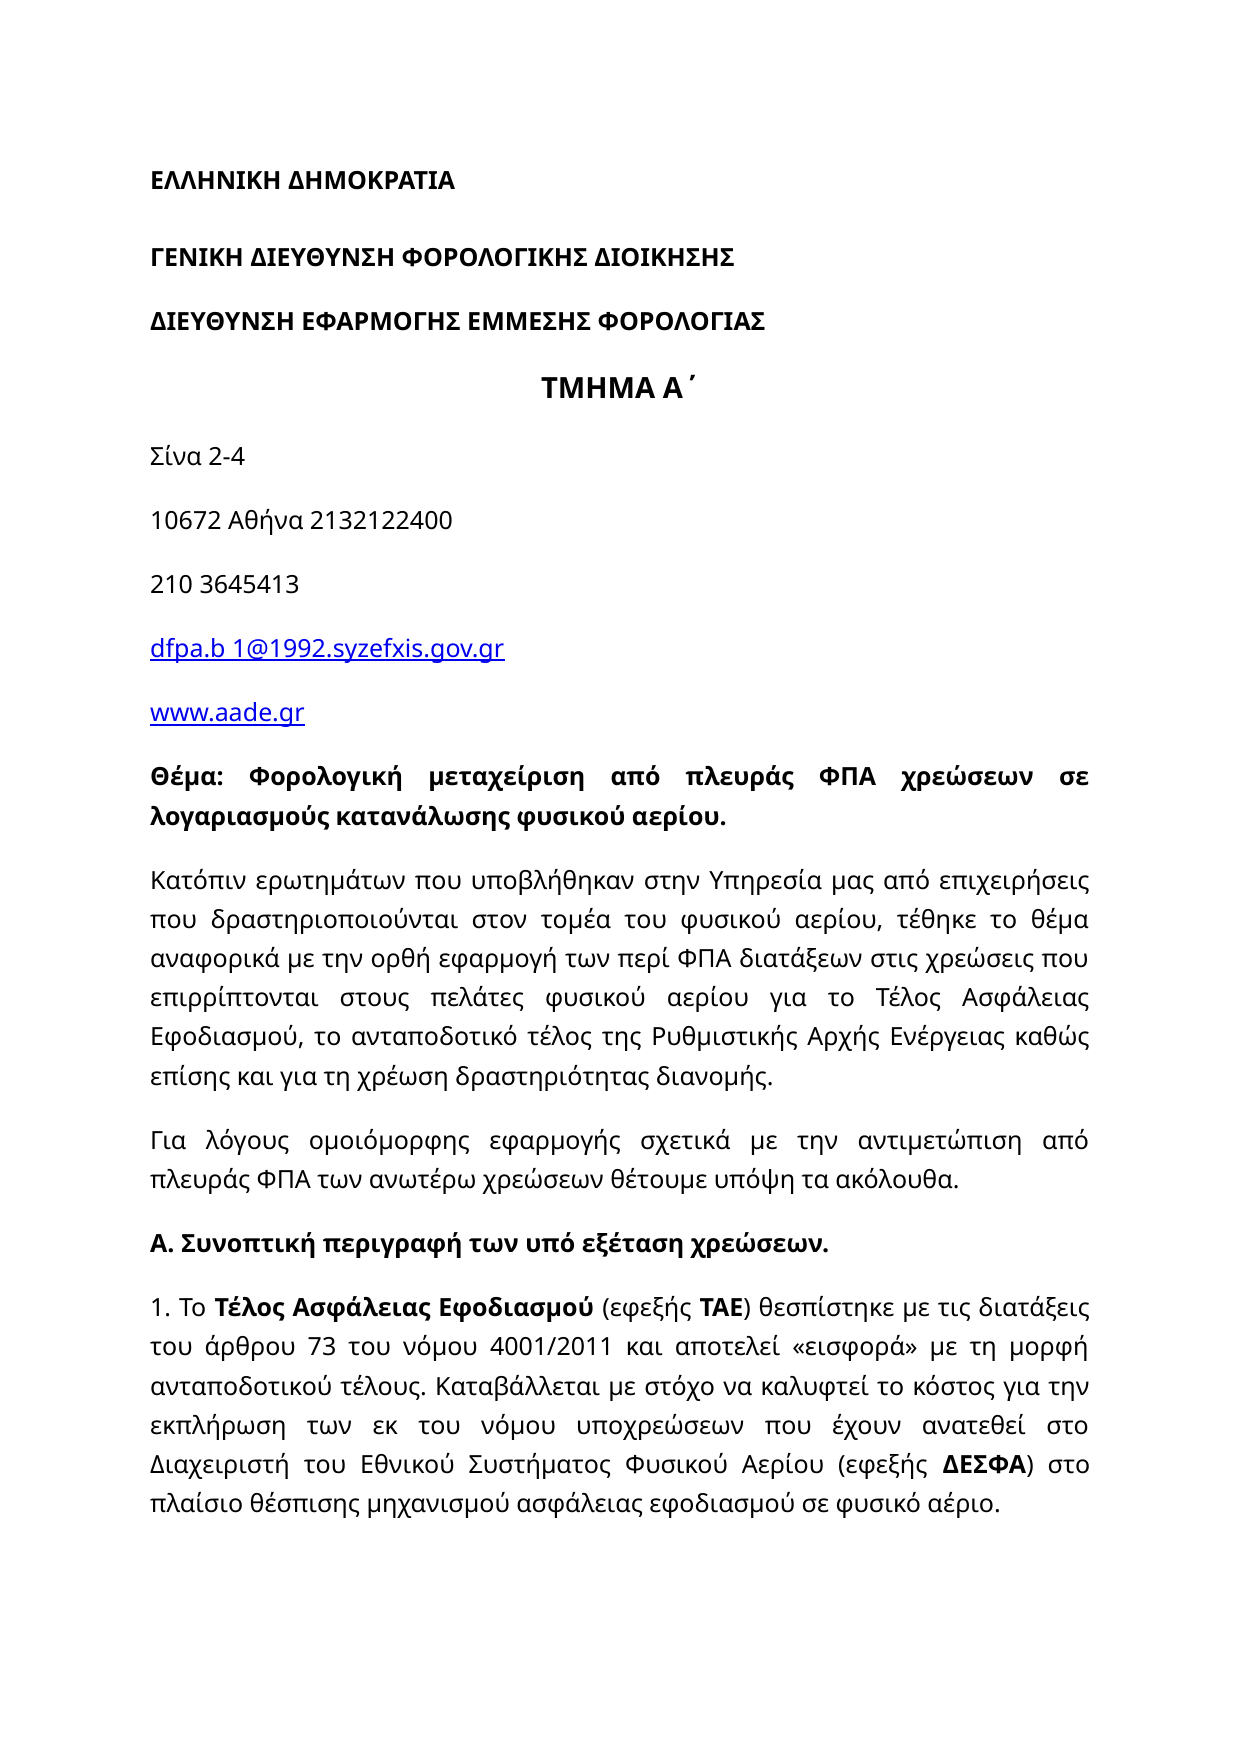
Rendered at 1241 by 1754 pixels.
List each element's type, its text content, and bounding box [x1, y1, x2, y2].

text ΔΙΕΥΘΥΝΣΗ ΕΦΑΡΜΟΓΗΣ ΕΜΜΕΣΗΣ ΦΟΡΟΛΟΓΙΑΣ [150, 303, 1090, 337]
text 10672 Αθήνα 2132122400 [150, 502, 1090, 536]
text Θέμα: Φορολογική μεταχείριση από πλευράς ΦΠΑ χρεώσεων σε λογαριασμούς κατανάλωσης φυσικού αερίου. [150, 759, 1090, 832]
text Κατόπιν ερωτημάτων που υποβλήθηκαν στην Υπηρεσία μας από επιχειρήσεις που δραστηριοποιούνται στον τομέα του φυσικού αερίου, τέθηκε το θέμα αναφορικά με την ορθή εφαρμογή των περί ΦΠΑ διατάξεων στις χρεώσεις που επιρρίπτονται στους πελάτες φυσικού αερίου για το Τέλος Ασφάλειας Εφοδιασμού, το ανταποδοτικό τέλος της Ρυθμιστικής Αρχής Ενέργειας καθώς επίσης και για τη χρέωση δραστηριότητας διανομής. [150, 862, 1090, 1092]
subtitle ΤΜΗΜΑ Α΄ [150, 367, 1090, 407]
text Σίνα 2-4 [150, 438, 1090, 472]
text www.aade.gr [150, 695, 1090, 729]
text 1. Το Τέλος Ασφάλειας Εφοδιασμού (εφεξής ΤΑΕ) θεσπίστηκε με τις διατάξεις του άρθρου 73 του νόμου 4001/2011 και αποτελεί «εισφορά» με τη μορφή ανταποδοτικού τέλους. Καταβάλλεται με στόχο να καλυφτεί το κόστος για την εκπλήρωση των εκ του νόμου υποχρεώσεων που έχουν ανατεθεί στο Διαχειριστή του Εθνικού Συστήματος Φυσικού Αερίου (εφεξής ΔΕΣΦΑ) στο πλαίσιο θέσπισης μηχανισμού ασφάλειας εφοδιασμού σε φυσικό αέριο. [150, 1290, 1090, 1520]
text Α. Συνοπτική περιγραφή των υπό εξέταση χρεώσεων. [150, 1226, 1090, 1260]
title ΕΛΛΗΝΙΚΗ ΔΗΜΟΚΡΑΤΙΑ [150, 162, 1090, 197]
text dfpa.b 1@1992.syzefxis.gov.gr [150, 631, 1090, 665]
text 210 3645413 [150, 566, 1090, 601]
text Για λόγους ομοιόμορφης εφαρμογής σχετικά με την αντιμετώπιση από πλευράς ΦΠΑ των ανωτέρω χρεώσεων θέτουμε υπόψη τα ακόλουθα. [150, 1122, 1090, 1196]
text ΓΕΝΙΚΗ ΔΙΕΥΘΥΝΣΗ ΦΟΡΟΛΟΓΙΚΗΣ ΔΙΟΙΚΗΣΗΣ [150, 239, 1090, 273]
